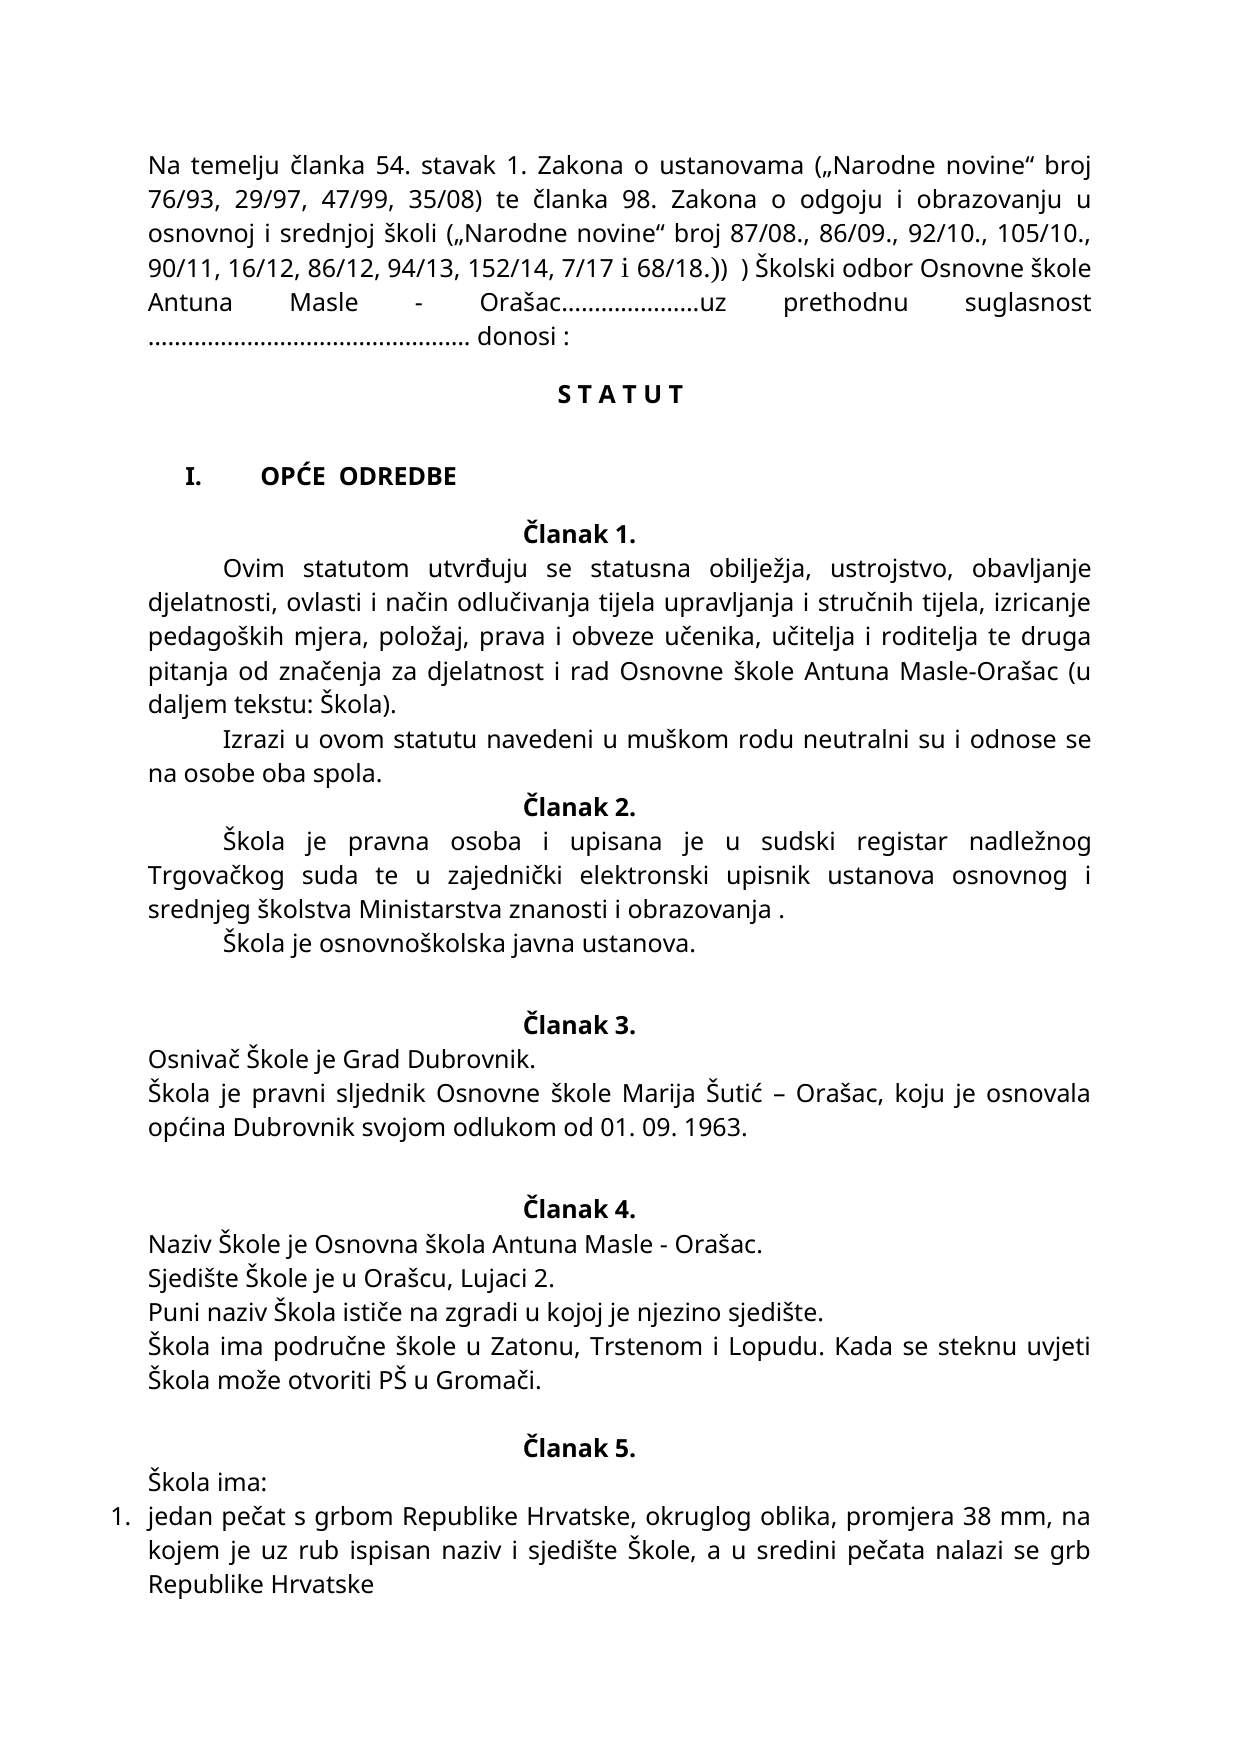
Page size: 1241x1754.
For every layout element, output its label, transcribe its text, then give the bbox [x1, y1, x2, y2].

text Puni naziv Škola ističe na zgradi u kojoj je njezino sjedište. [148, 1294, 1093, 1328]
text S T A T U T [148, 377, 1093, 411]
text Članak 3. [448, 1008, 1093, 1042]
text Škola je pravna osoba i upisana je u sudski registar nadležnog Trgovačkog suda te u zajednički elektronski upisnik ustanova osnovnog i srednjeg školstva Ministarstva znanosti i obrazovanja . [148, 823, 1093, 926]
list OPĆE ODREDBE [185, 459, 1093, 493]
text Škola ima: [148, 1465, 1093, 1499]
text Naziv Škole je Osnovna škola Antuna Masle - Orašac. [148, 1226, 1093, 1260]
text Škola je pravni sljednik Osnovne škole Marija Šutić – Orašac, koju je osnovala općina Dubrovnik svojom odlukom od 01. 09. 1963. [148, 1076, 1093, 1144]
text Članak 2. [448, 789, 1093, 823]
text Osnivač Škole je Grad Dubrovnik. [148, 1042, 1093, 1076]
text Sjedište Škole je u Orašcu, Lujaci 2. [148, 1260, 1093, 1294]
text Članak 4. [448, 1192, 1093, 1226]
text Članak 5. [448, 1431, 1093, 1465]
text Ovim statutom utvrđuju se statusna obilježja, ustrojstvo, obavljanje djelatnosti, ovlasti i način odlučivanja tijela upravljanja i stručnih tijela, izricanje pedagoških mjera, položaj, prava i obveze učenika, učitelja i roditelja te druga pitanja od značenja za djelatnost i rad Osnovne škole Antuna Masle-Orašac (u daljem tekstu: Škola). [148, 551, 1093, 721]
text Izrazi u ovom statutu navedeni u muškom rodu neutralni su i odnose se na osobe oba spola. [148, 721, 1093, 789]
text Škola ima područne škole u Zatonu, Trstenom i Lopudu. Kada se steknu uvjeti Škola može otvoriti PŠ u Gromači. [148, 1328, 1093, 1397]
text Škola je osnovnoškolska javna ustanova. [148, 926, 1093, 960]
list jedan pečat s grbom Republike Hrvatske, okruglog oblika, promjera 38 mm, na kojem je uz rub ispisan naziv i sjedište Škole, a u sredini pečata nalazi se grb Republike Hrvatske [110, 1499, 1093, 1601]
text Na temelju članka 54. stavak 1. Zakona o ustanovama („Narodne novine“ broj 76/93, 29/97, 47/99, 35/08) te članka 98. Zakona o odgoju i obrazovanju u osnovnoj i srednjoj školi („Narodne novine“ broj 87/08., 86/09., 92/10., 105/10., 90/11, 16/12, 86/12, 94/13, 152/14, 7/17 i 68/18.)) ) Školski odbor Osnovne škole Antuna Masle - Orašac…………………uz prethodnu suglasnost …………………………………………. donosi : [148, 148, 1093, 352]
text Članak 1. [448, 517, 1093, 551]
